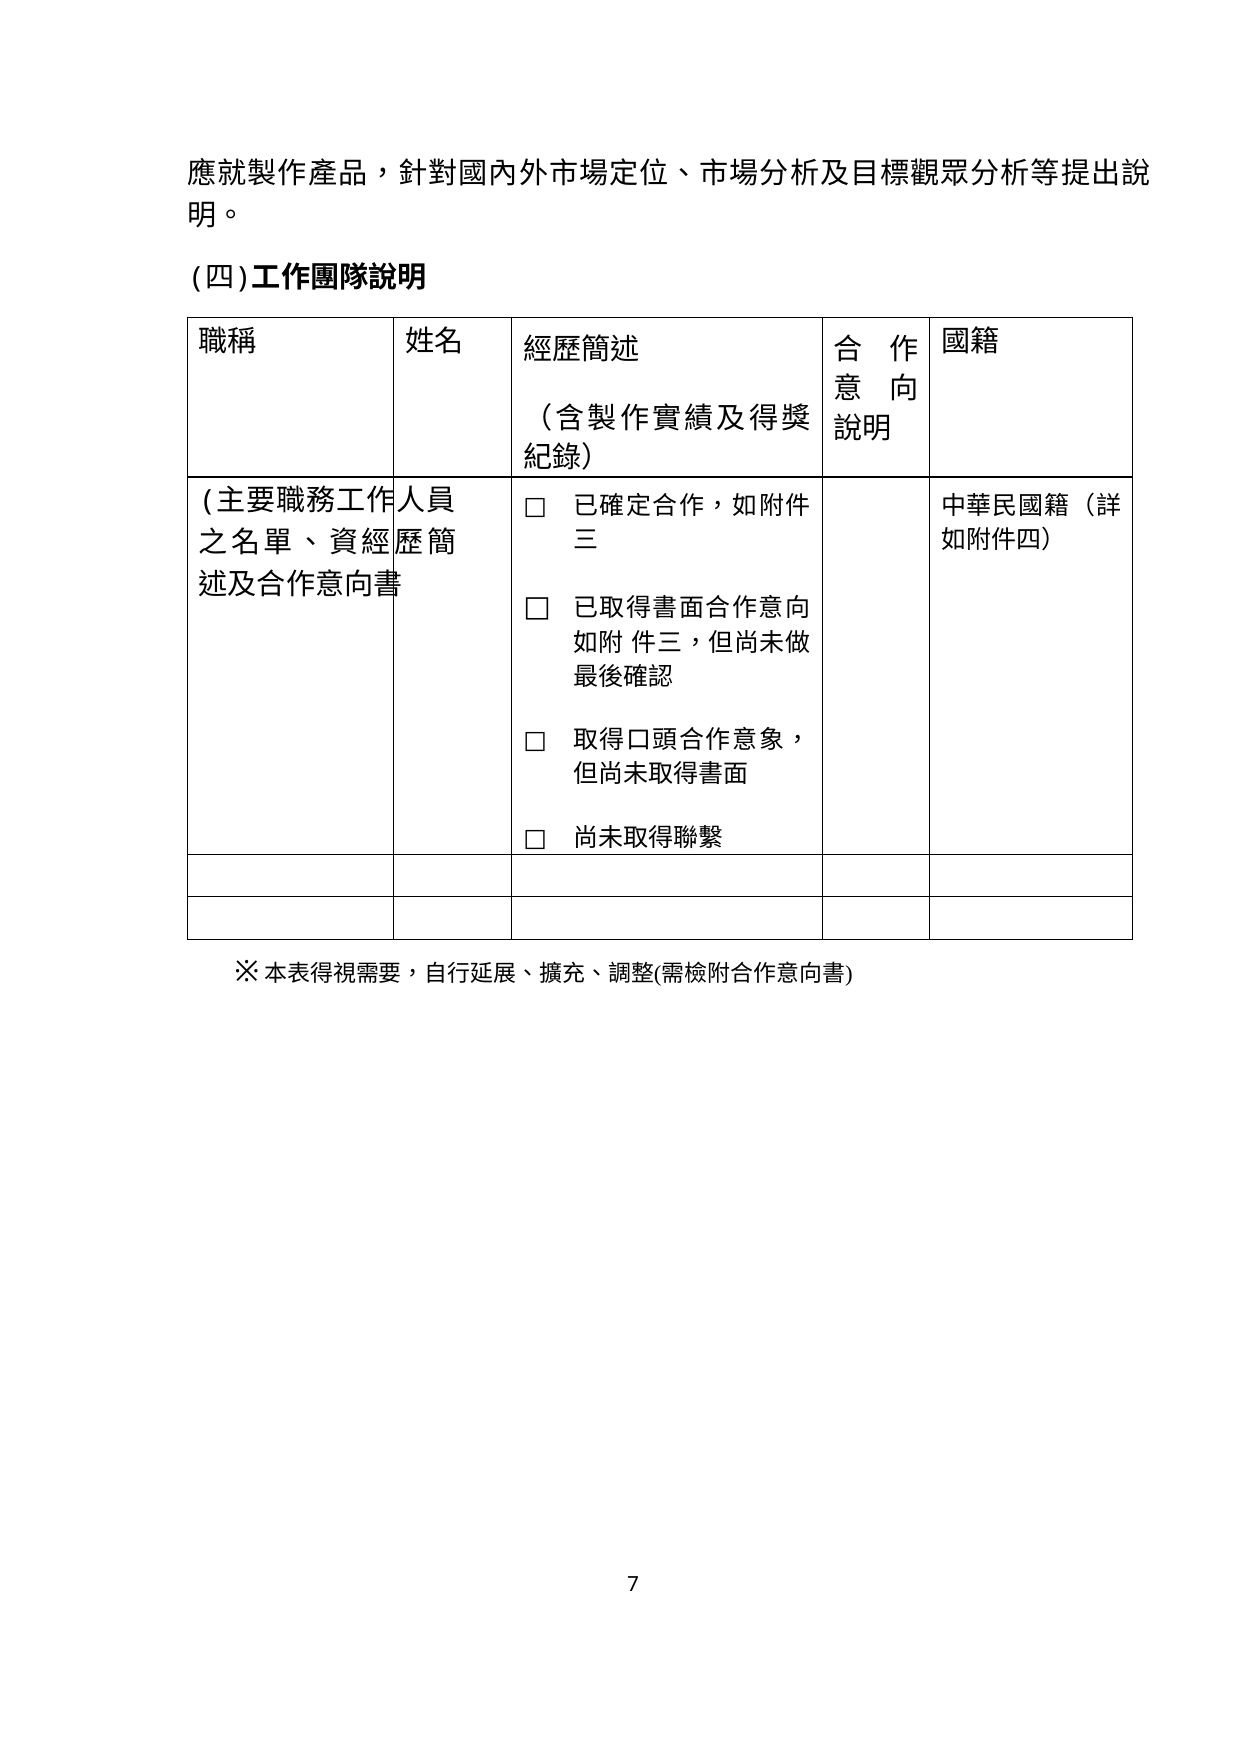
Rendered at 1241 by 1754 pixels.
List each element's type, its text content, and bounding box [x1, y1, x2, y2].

table_header 經歷簡述 （含製作實績及得獎紀錄） [512, 318, 822, 476]
table_header 姓名 [394, 318, 511, 476]
table_header 職稱 [188, 318, 393, 476]
table_cell [512, 897, 822, 939]
table_cell [823, 478, 929, 853]
table_cell (主要職務工作人員之名單、資經歷簡述及合作意向書) [188, 478, 393, 853]
table_cell [930, 855, 1132, 896]
table_cell [394, 897, 511, 939]
list (四)工作團隊說明 [187, 254, 1152, 296]
table_cell [823, 855, 929, 896]
table_cell [188, 855, 393, 896]
table_cell [930, 897, 1132, 939]
list 應就製作產品，針對國內外市場定位、市場分析及目標觀眾分析等提出說明。 [187, 150, 1152, 233]
table_cell 中華民國籍（詳如附件四） [930, 478, 1132, 853]
table_header 國籍 [930, 318, 1132, 476]
table_cell [394, 855, 511, 896]
table_cell [394, 478, 511, 853]
table_cell 已確定合作，如附件三 已取得書面合作意向如附 件三，但尚未做最後確認 取得口頭合作意象，但尚未取得書面 尚未取得聯繫 [512, 478, 822, 853]
table_cell [188, 897, 393, 939]
table_header 合作意向說明 [823, 318, 929, 476]
table_cell [823, 897, 929, 939]
table_cell [512, 855, 822, 896]
text ※本表得視需要，自行延展、擴充、調整(需檢附合作意向書) [229, 950, 1078, 990]
